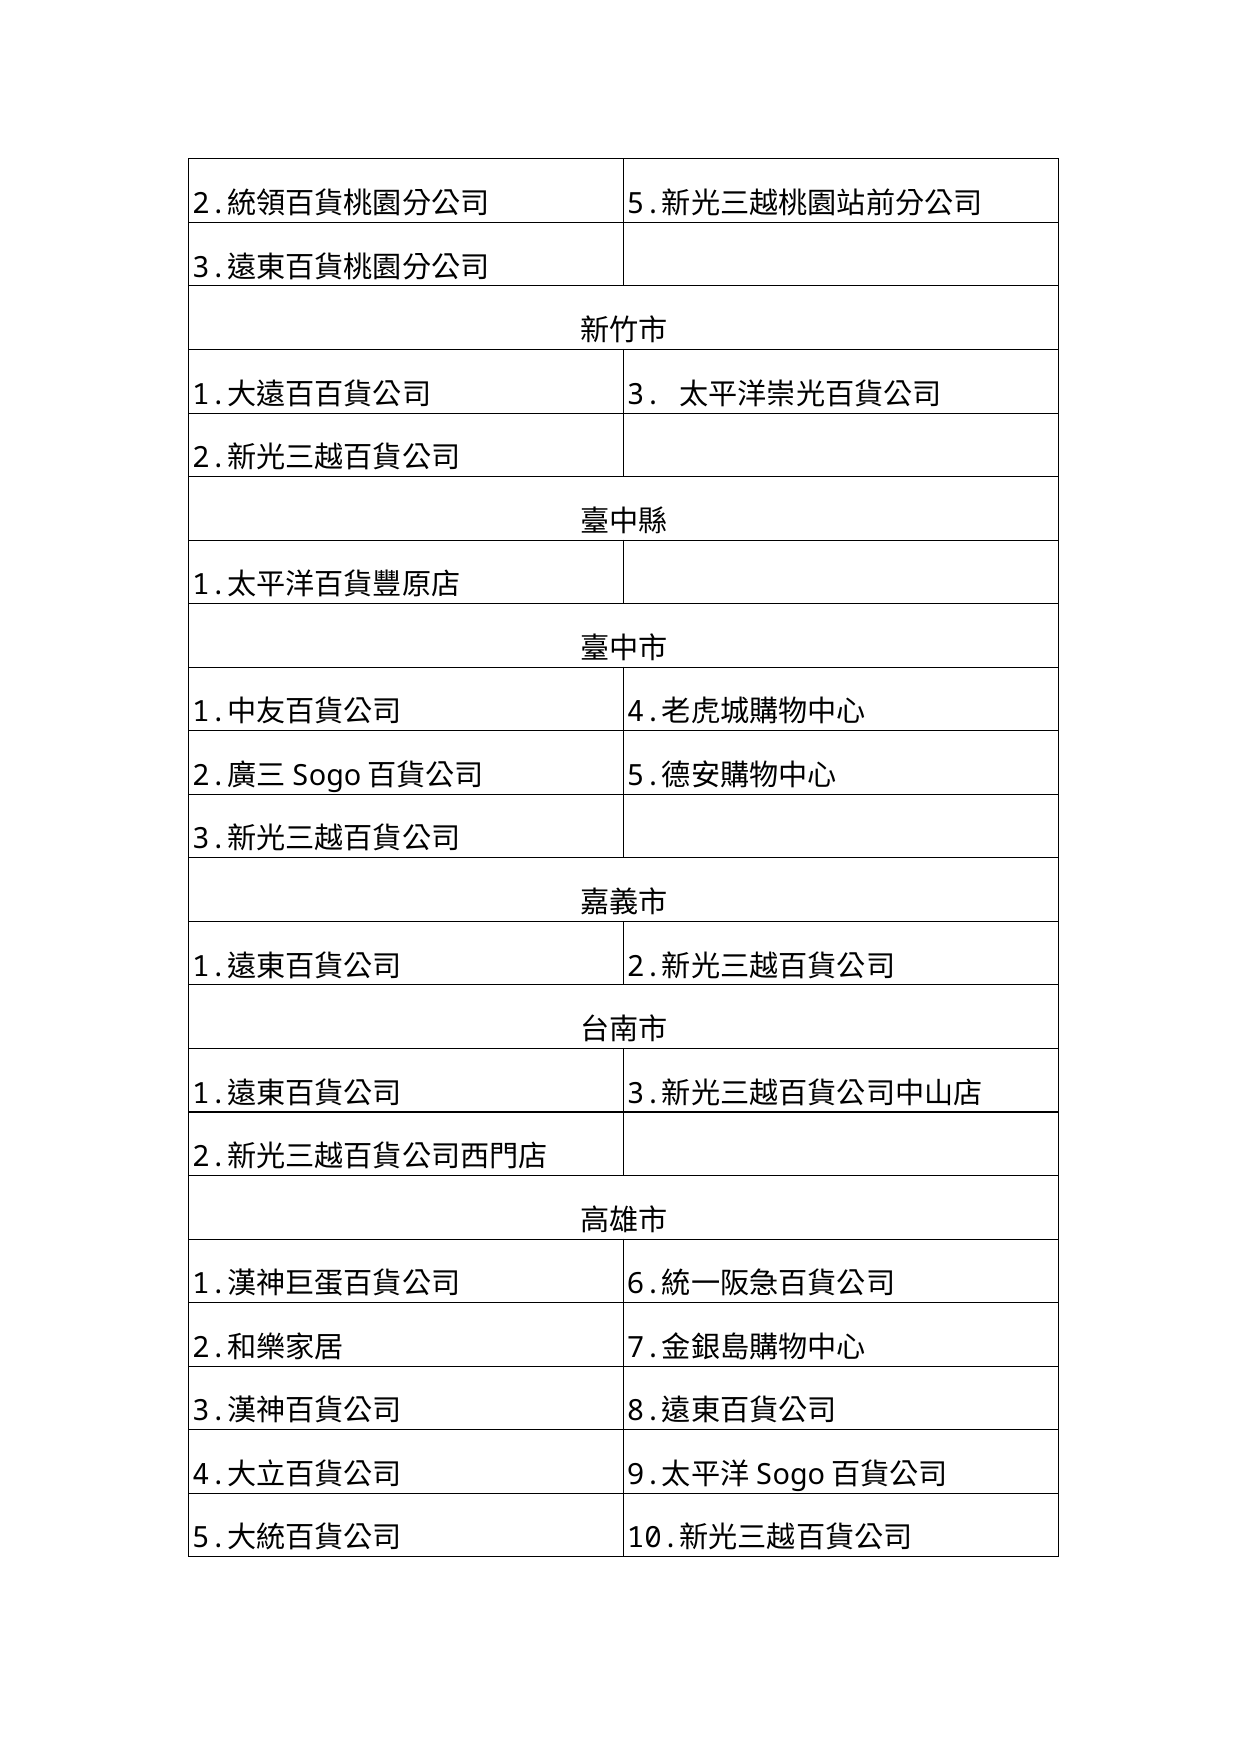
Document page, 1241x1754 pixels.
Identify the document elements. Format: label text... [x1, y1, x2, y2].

table_cell [624, 223, 1058, 285]
table_cell 3.新光三越百貨公司 [189, 795, 623, 857]
table_cell 嘉義市 [189, 858, 1058, 921]
table_cell 1.漢神巨蛋百貨公司 [189, 1240, 623, 1302]
table_cell 2.新光三越百貨公司 [624, 922, 1058, 984]
table_cell 2.廣三Sogo百貨公司 [189, 731, 623, 794]
table_cell 1.遠東百貨公司 [189, 1049, 623, 1111]
table_cell [624, 795, 1058, 857]
table_cell 臺中縣 [189, 477, 1058, 539]
table_cell 2.和樂家居 [189, 1303, 623, 1366]
table_cell 4.老虎城購物中心 [624, 668, 1058, 730]
table_cell 2.新光三越百貨公司西門店 [189, 1113, 623, 1175]
table_cell 1.大遠百百貨公司 [189, 350, 623, 412]
table_cell 高雄市 [189, 1176, 1058, 1238]
table_cell 5.大統百貨公司 [189, 1494, 623, 1556]
table_cell 3.新光三越百貨公司中山店 [624, 1049, 1058, 1111]
table_cell 3.漢神百貨公司 [189, 1367, 623, 1429]
table_cell 臺中市 [189, 604, 1058, 667]
table_cell [624, 1113, 1058, 1175]
table_cell 5.新光三越桃園站前分公司 [624, 159, 1058, 222]
table_cell 3. 太平洋崇光百貨公司 [624, 350, 1058, 412]
table_cell 7.金銀島購物中心 [624, 1303, 1058, 1366]
table_cell 4.大立百貨公司 [189, 1430, 623, 1493]
table_cell 6.統一阪急百貨公司 [624, 1240, 1058, 1302]
table_cell 1.中友百貨公司 [189, 668, 623, 730]
table_cell 3.遠東百貨桃園分公司 [189, 223, 623, 285]
table_cell 2.新光三越百貨公司 [189, 414, 623, 476]
table_cell 2.統領百貨桃園分公司 [189, 159, 623, 222]
table_cell 10.新光三越百貨公司 [624, 1494, 1058, 1556]
table_cell 台南市 [189, 985, 1058, 1048]
table_cell 8.遠東百貨公司 [624, 1367, 1058, 1429]
table_cell [624, 414, 1058, 476]
table_cell [624, 541, 1058, 603]
table_cell 新竹市 [189, 286, 1058, 349]
table_cell 5.德安購物中心 [624, 731, 1058, 794]
table_cell 1.遠東百貨公司 [189, 922, 623, 984]
table_cell 1.太平洋百貨豐原店 [189, 541, 623, 603]
table_cell 9.太平洋Sogo百貨公司 [624, 1430, 1058, 1493]
